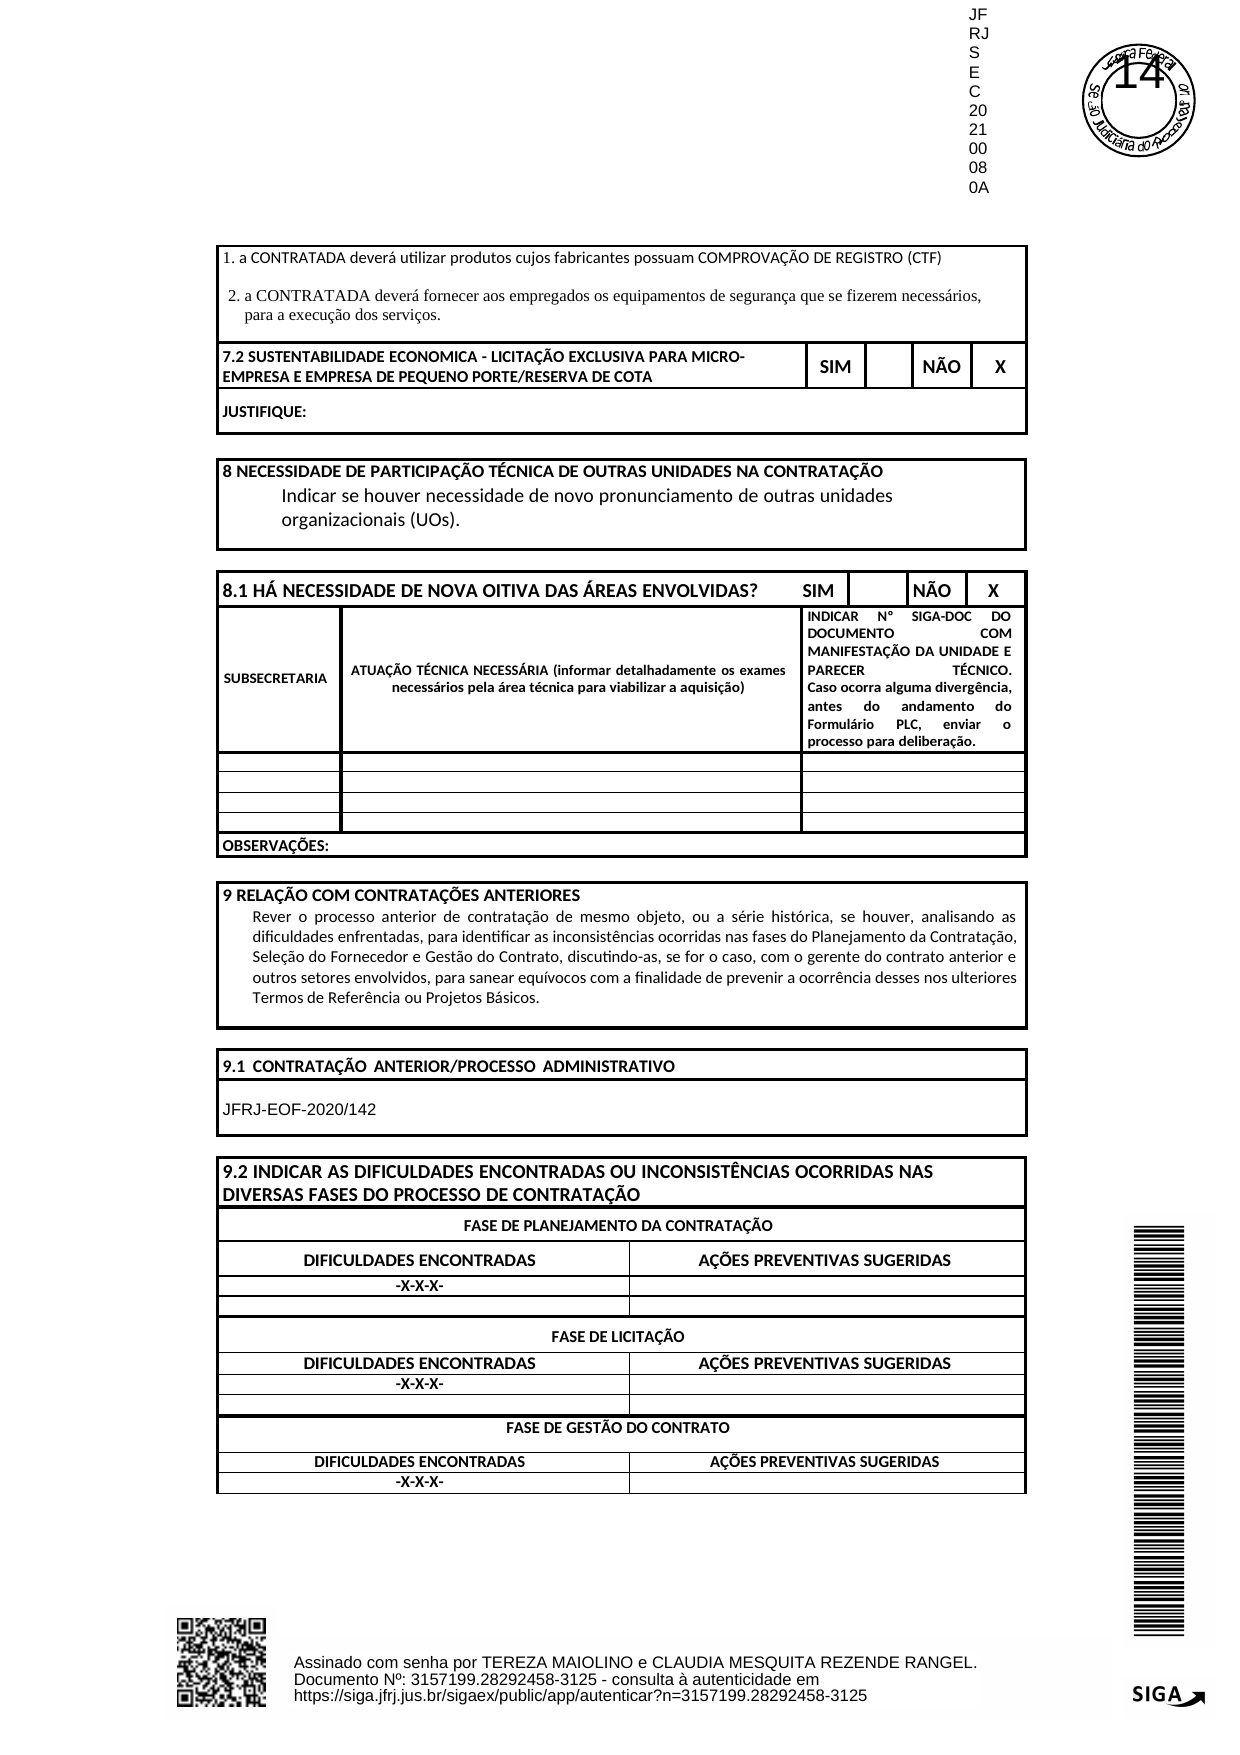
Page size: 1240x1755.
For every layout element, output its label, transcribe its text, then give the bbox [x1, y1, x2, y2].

table_cell [219, 698, 339, 716]
table_cell [343, 716, 800, 735]
table_cell [219, 754, 339, 771]
table_cell X [973, 344, 1025, 387]
table_cell FASE DE LICITAÇÃO [967, 4, 989, 195]
table_cell [219, 793, 339, 811]
table_cell [343, 772, 800, 791]
table_cell processo para deliberação. [803, 735, 1024, 751]
table_cell [219, 1395, 629, 1414]
table_cell OBSERVAÇÕES: [219, 834, 1024, 855]
table_cell [343, 793, 800, 811]
table_header 9.2 INDICAR AS DIFICULDADES ENCONTRADAS OU INCONSISTÊNCIAS OCORRIDAS NAS DIVERSAS FASES DO PROCESSO DE CONTRATAÇÃO [219, 1159, 1024, 1205]
table_cell FASE DE GESTÃO DO CONTRATO [219, 1418, 1024, 1452]
table_cell [630, 1277, 1024, 1295]
table_cell 7.2 SUSTENTABILIDADE ECONOMICA - LICITAÇÃO EXCLUSIVA PARA MICRO- EMPRESA E EMPRESA DE PEQUENO PORTE/RESERVA DE COTA [219, 344, 805, 387]
table_cell [219, 643, 339, 662]
table_cell [219, 735, 339, 751]
table_cell ATUAÇÃO TÉCNICA NECESSÁRIA (informar detalhadamente os exames necessários pela área técnica para viabilizar a aquisição) [343, 662, 800, 698]
table_cell SUBSECRETARIA [219, 662, 339, 698]
table_header 8.1 HÁ NECESSIDADE DE NOVA OITIVA DAS ÁREAS ENVOLVIDAS? [219, 573, 802, 605]
table_cell [343, 625, 800, 643]
table_cell [803, 793, 1024, 811]
table_cell DOCUMENTO COM [803, 625, 1024, 643]
table_header SIM [802, 573, 847, 605]
table_cell [219, 716, 339, 735]
table_header a CONTRATADA deverá utilizar produtos cujos fabricantes possuam COMPROVAÇÃO DE REGISTRO (CTF) a CONTRATADA deverá fornecer aos empregados os equipamentos de segurança que se fizerem necessários, para a execução dos serviços. [219, 247, 1025, 341]
table_header [850, 573, 906, 605]
table_cell [630, 1473, 1024, 1492]
table_cell DIFICULDADES ENCONTRADAS [219, 1353, 629, 1374]
table_cell [219, 625, 339, 643]
table_cell AÇÕES PREVENTIVAS SUGERIDAS [630, 1242, 1024, 1275]
text ç [1087, 98, 1101, 106]
table_header NÃO [909, 573, 965, 605]
table_cell [343, 643, 800, 662]
table_cell [219, 1297, 629, 1315]
table_cell [343, 813, 800, 831]
table_cell [630, 1297, 1024, 1315]
table_cell PARECER TÉCNICO. Caso ocorra alguma divergência, [803, 662, 1024, 698]
table_header X [968, 573, 1024, 605]
table_cell [343, 608, 800, 625]
table_cell [343, 754, 800, 771]
table_cell -X-X-X- [219, 1277, 629, 1295]
table_cell [219, 772, 339, 791]
table_cell [630, 1375, 1024, 1394]
table_cell JUSTIFIQUE: [219, 389, 1025, 432]
table_cell [219, 813, 339, 831]
table_cell -X-X-X- [219, 1375, 629, 1394]
table_cell Formulário PLC, enviar o [803, 716, 1024, 735]
table_cell [343, 735, 800, 751]
table_cell [803, 754, 1024, 771]
table_cell [867, 344, 911, 387]
table_cell [343, 698, 800, 716]
table_header 8 NECESSIDADE DE PARTICIPAÇÃO TÉCNICA DE OUTRAS UNIDADES NA CONTRATAÇÃO Indicar se houver necessidade de novo pronunciamento de outras unidades organizacionais (UOs). [219, 461, 1024, 548]
table_header 9 RELAÇÃO COM CONTRATAÇÕES ANTERIORES Rever o processo anterior de contratação de mesmo objeto, ou a série histórica, se houver, analisando as dificuldades enfrentadas, para identificar as inconsistências ocorridas nas fases do Planejamento da Contratação, Seleção do Fornecedor e Gestão do Contrato, discutindo-as, se for o caso, com o gerente do contrato anterior e outros setores envolvidos, para sanear equívocos com a finalidade de prevenir a ocorrência desses nos ulteriores Termos de Referência ou Projetos Básicos. [219, 884, 1025, 1026]
table_cell SIM [808, 344, 864, 387]
table_cell [803, 813, 1024, 831]
text e [1179, 97, 1193, 105]
table_cell [219, 608, 339, 625]
table_cell FASE DE LICITAÇÃO [219, 1318, 1024, 1352]
table_cell MANIFESTAÇÃO DA UNIDADE E [803, 643, 1024, 662]
table_cell antes do andamento do [803, 698, 1024, 716]
table_cell INDICAR Nº SIGA-DOC DO [803, 608, 1024, 625]
table_cell [803, 772, 1024, 791]
table_cell AÇÕES PREVENTIVAS SUGERIDAS [630, 1353, 1024, 1374]
table_cell [630, 1395, 1024, 1414]
table_cell NÃO [914, 344, 970, 387]
table_cell AÇÕES PREVENTIVAS SUGERIDAS [630, 1453, 1024, 1472]
table_cell DIFICULDADES ENCONTRADAS [219, 1242, 629, 1275]
table_cell JFRJ-EOF-2020/142 [219, 1081, 1025, 1134]
table_header 9.1 CONTRATAÇÃO ANTERIOR/PROCESSO ADMINISTRATIVO [219, 1051, 1025, 1077]
table_cell DIFICULDADES ENCONTRADAS [219, 1453, 629, 1472]
table_cell FASE DE PLANEJAMENTO DA CONTRATAÇÃO [219, 1209, 1024, 1240]
table_cell -X-X-X- [219, 1473, 629, 1492]
